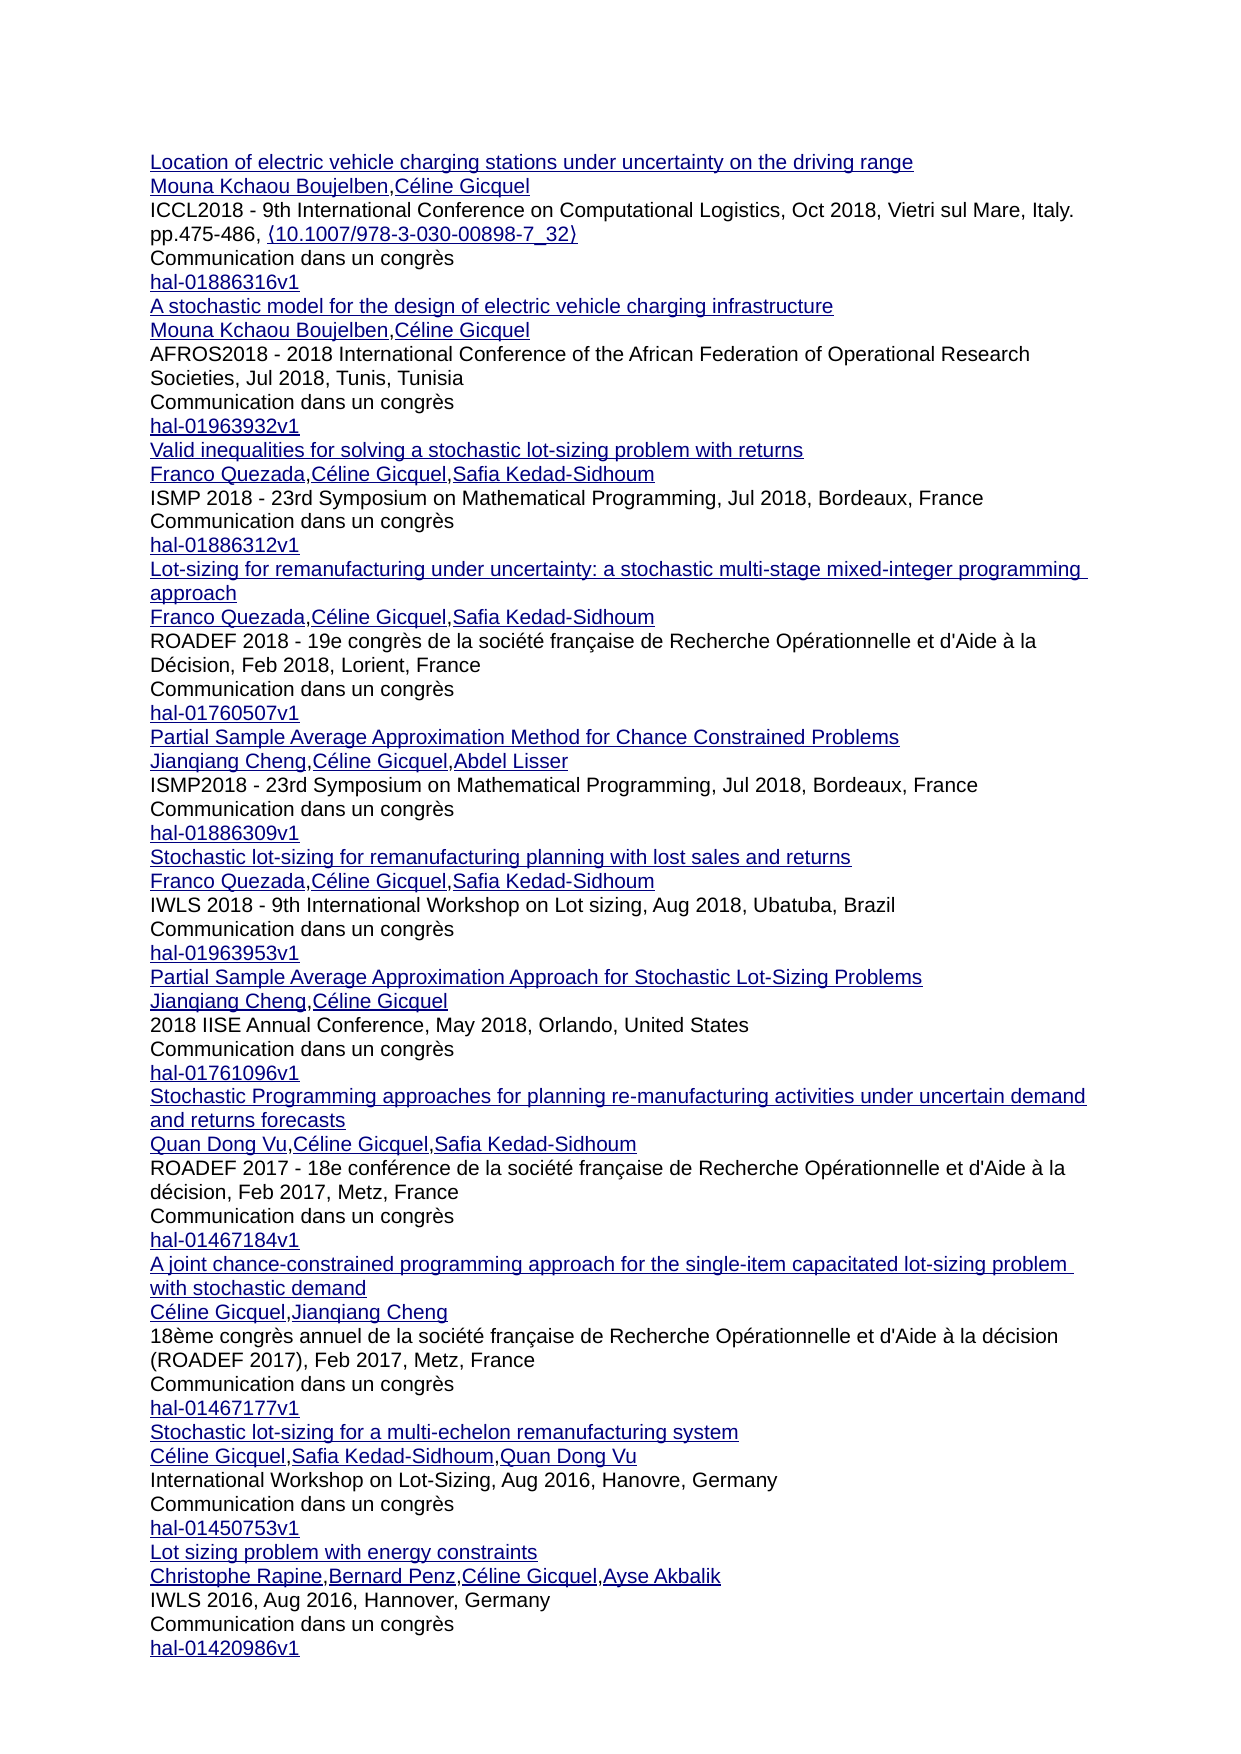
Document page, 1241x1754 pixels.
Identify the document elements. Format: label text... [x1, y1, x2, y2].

table_cell A stochastic model for the design of electric vehicle charging infrastructure Mouna Kchaou Boujelben,Céline Gicquel AFROS2018 - 2018 International Conference of the African Federation of Operational Research Societies, Jul 2018, Tunis, Tunisia Communication dans un congrès hal-01963932v1 [150, 294, 1090, 437]
table_cell Stochastic lot-sizing for a multi-echelon remanufacturing system Céline Gicquel,Safia Kedad-Sidhoum,Quan Dong Vu International Workshop on Lot-Sizing, Aug 2016, Hanovre, Germany Communication dans un congrès hal-01450753v1 [150, 1420, 1090, 1539]
table_cell Lot sizing problem with energy constraints Christophe Rapine,Bernard Penz,Céline Gicquel,Ayse Akbalik IWLS 2016, Aug 2016, Hannover, Germany Communication dans un congrès hal-01420986v1 [150, 1540, 1090, 1659]
table_cell Partial Sample Average Approximation Method for Chance Constrained Problems Jianqiang Cheng,Céline Gicquel,Abdel Lisser ISMP2018 - 23rd Symposium on Mathematical Programming, Jul 2018, Bordeaux, France Communication dans un congrès hal-01886309v1 [150, 725, 1090, 845]
table_cell Valid inequalities for solving a stochastic lot-sizing problem with returns Franco Quezada,Céline Gicquel,Safia Kedad-Sidhoum ISMP 2018 - 23rd Symposium on Mathematical Programming, Jul 2018, Bordeaux, France Communication dans un congrès hal-01886312v1 [150, 438, 1090, 557]
table_cell Location of electric vehicle charging stations under uncertainty on the driving range Mouna Kchaou Boujelben,Céline Gicquel ICCL2018 - 9th International Conference on Computational Logistics, Oct 2018, Vietri sul Mare, Italy. pp.475-486, ⟨10.1007/978-3-030-00898-7_32⟩ Communication dans un congrès hal-01886316v1 [150, 150, 1090, 294]
table_cell Partial Sample Average Approximation Approach for Stochastic Lot-Sizing Problems Jianqiang Cheng,Céline Gicquel 2018 IISE Annual Conference, May 2018, Orlando, United States Communication dans un congrès hal-01761096v1 [150, 965, 1090, 1084]
table_cell Stochastic lot-sizing for remanufacturing planning with lost sales and returns Franco Quezada,Céline Gicquel,Safia Kedad-Sidhoum IWLS 2018 - 9th International Workshop on Lot sizing, Aug 2018, Ubatuba, Brazil Communication dans un congrès hal-01963953v1 [150, 845, 1090, 964]
table_cell A joint chance-constrained programming approach for the single-item capacitated lot-sizing problem with stochastic demand Céline Gicquel,Jianqiang Cheng 18ème congrès annuel de la société française de Recherche Opérationnelle et d'Aide à la décision (ROADEF 2017), Feb 2017, Metz, France Communication dans un congrès hal-01467177v1 [150, 1252, 1090, 1420]
table_cell Stochastic Programming approaches for planning re-manufacturing activities under uncertain demand and returns forecasts Quan Dong Vu,Céline Gicquel,Safia Kedad-Sidhoum ROADEF 2017 - 18e conférence de la société française de Recherche Opérationnelle et d'Aide à la décision, Feb 2017, Metz, France Communication dans un congrès hal-01467184v1 [150, 1084, 1090, 1252]
table_cell Lot-sizing for remanufacturing under uncertainty: a stochastic multi-stage mixed-integer programming approach Franco Quezada,Céline Gicquel,Safia Kedad-Sidhoum ROADEF 2018 - 19e congrès de la société française de Recherche Opérationnelle et d'Aide à la Décision, Feb 2018, Lorient, France Communication dans un congrès hal-01760507v1 [150, 557, 1090, 725]
